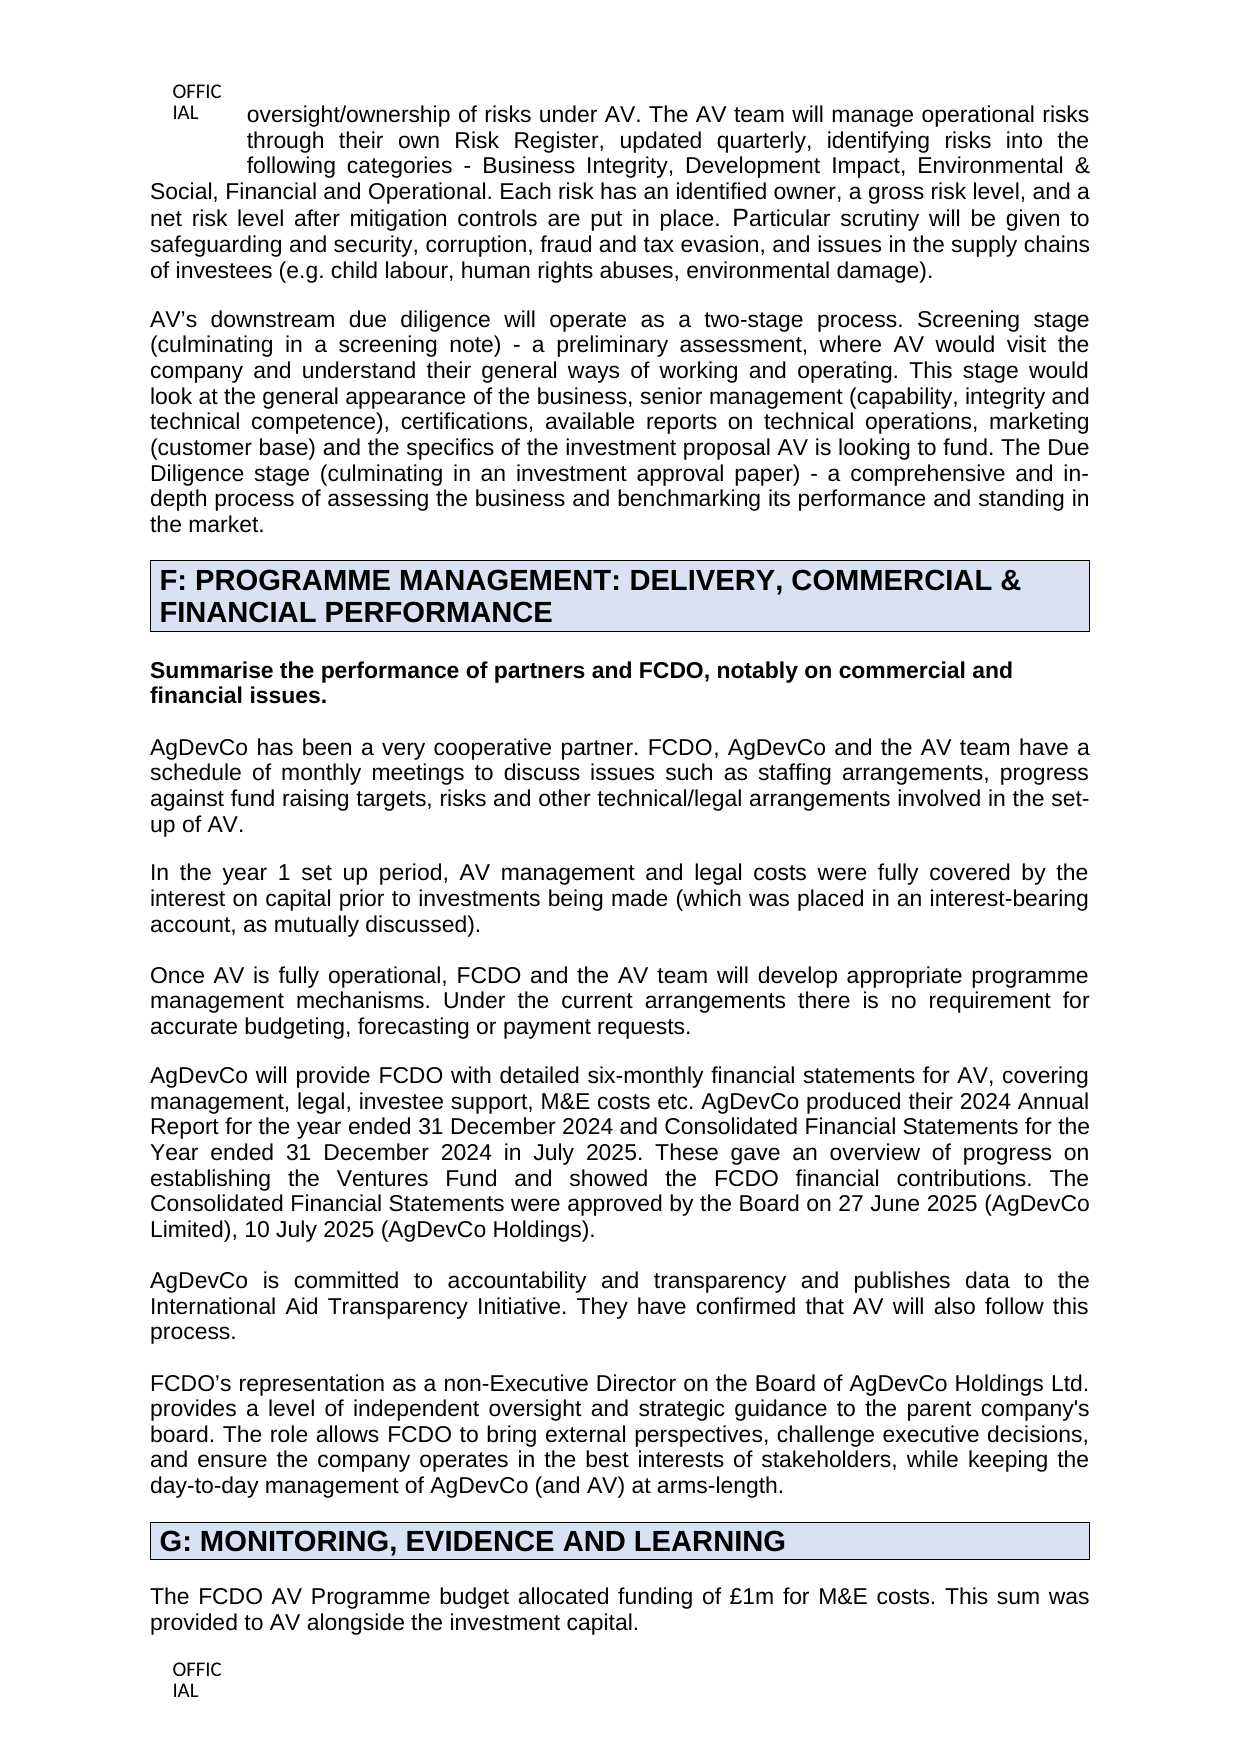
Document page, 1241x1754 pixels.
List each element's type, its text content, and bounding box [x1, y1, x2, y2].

text G: MONITORING, EVIDENCE AND LEARNING [151, 1523, 1089, 1559]
text Once AV is fully operational, FCDO and the AV team will develop appropriate programme management mechanisms. Under the current arrangements there is no requirement for accurate budgeting, forecasting or payment requests. [150, 963, 1090, 1039]
text Summarise the performance of partners and FCDO, notably on commercial and financial issues. [150, 657, 1090, 709]
text The FCDO AV Programme budget allocated funding of £1m for M&E costs. This sum was provided to AV alongside the investment capital. [150, 1584, 1090, 1635]
text F: PROGRAMME MANAGEMENT: DELIVERY, COMMERCIAL & FINANCIAL PERFORMANCE [151, 561, 1089, 631]
text As outlined in the Business Case, the FCDO team maintains an AV Programme oversight level Risk Register, which is updated every six weeks in line with FCDO best practice. The Audit and Risk Committee of the AgDevCo Board will maintain senior level oversight/ownership of risks under AV. The AV team will manage operational risks through their own Risk Register, updated quarterly, identifying risks into the following categories - Business Integrity, Development Impact, Environmental & Social, Financial and Operational. Each risk has an identified owner, a gross risk level, and a net risk level after mitigation controls are put in place. Particular scrutiny will be given to safeguarding and security, corruption, fraud and tax evasion, and issues in the supply chains of investees (e.g. child labour, human rights abuses, environmental damage). [150, 102, 1090, 283]
text FCDO’s representation as a non-Executive Director on the Board of AgDevCo Holdings Ltd. provides a level of independent oversight and strategic guidance to the parent company's board. The role allows FCDO to bring external perspectives, challenge executive decisions, and ensure the company operates in the best interests of stakeholders, while keeping the day-to-day management of AgDevCo (and AV) at arms-length. [150, 1370, 1090, 1498]
text In the year 1 set up period, AV management and legal costs were fully covered by the interest on capital prior to investments being made (which was placed in an interest-bearing account, as mutually discussed). [150, 860, 1090, 937]
text AgDevCo is committed to accountability and transparency and publishes data to the International Aid Transparency Initiative. They have confirmed that AV will also follow this process. [150, 1268, 1090, 1344]
text AgDevCo has been a very cooperative partner. FCDO, AgDevCo and the AV team have a schedule of monthly meetings to discuss issues such as staffing arrangements, progress against fund raising targets, risks and other technical/legal arrangements involved in the set-up of AV. [150, 734, 1090, 837]
text AV’s downstream due diligence will operate as a two-stage process. Screening stage (culminating in a screening note) - a preliminary assessment, where AV would visit the company and understand their general ways of working and operating. This stage would look at the general appearance of the business, senior management (capability, integrity and technical competence), certifications, available reports on technical operations, marketing (customer base) and the specifics of the investment proposal AV is looking to fund. The Due Diligence stage (culminating in an investment approval paper) - a comprehensive and in-depth process of assessing the business and benchmarking its performance and standing in the market. [150, 307, 1090, 537]
text AgDevCo will provide FCDO with detailed six-monthly financial statements for AV, covering management, legal, investee support, M&E costs etc. AgDevCo produced their 2024 Annual Report for the year ended 31 December 2024 and Consolidated Financial Statements for the Year ended 31 December 2024 in July 2025. These gave an overview of progress on establishing the Ventures Fund and showed the FCDO financial contributions. The Consolidated Financial Statements were approved by the Board on 27 June 2025 (AgDevCo Limited), 10 July 2025 (AgDevCo Holdings). [150, 1063, 1090, 1242]
